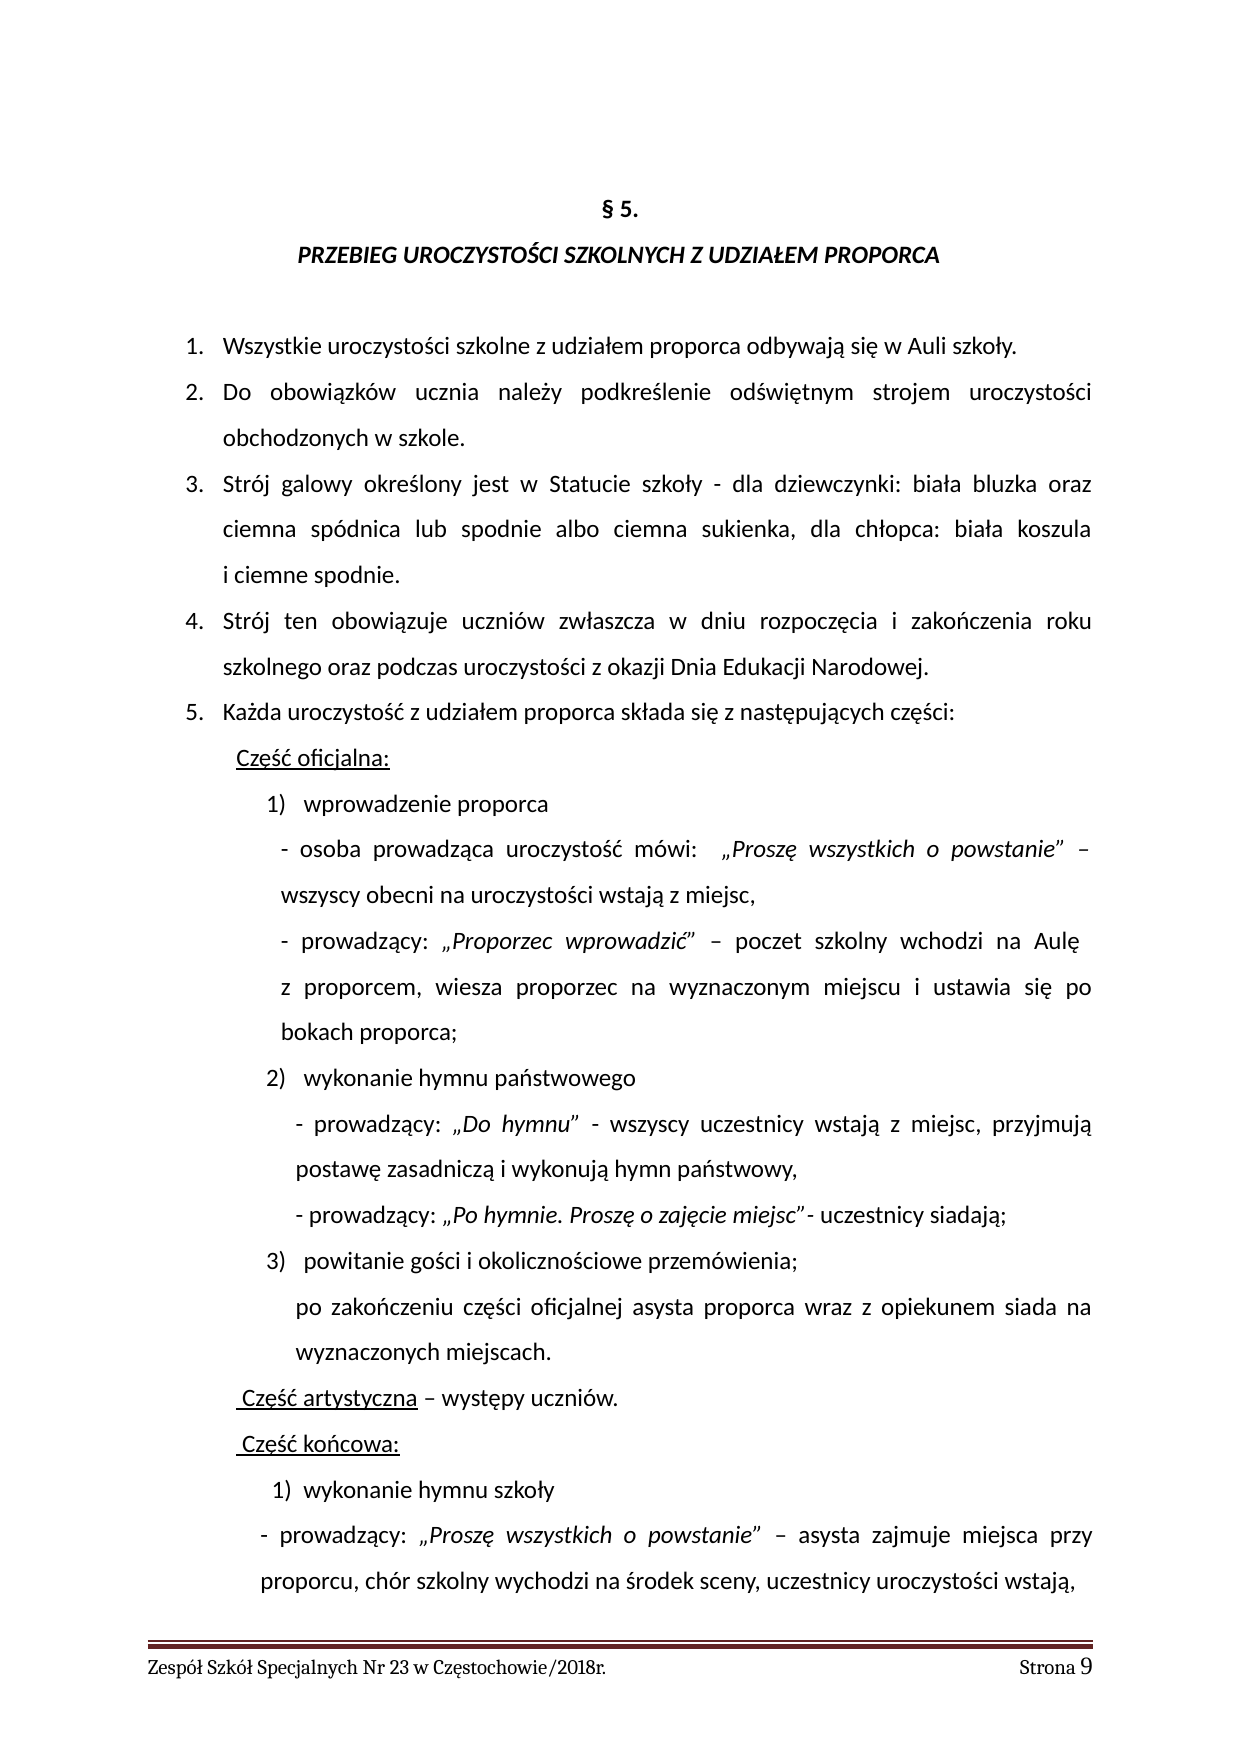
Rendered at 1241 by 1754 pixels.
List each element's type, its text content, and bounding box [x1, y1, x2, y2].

text - prowadzący: „Do hymnu” - wszyscy uczestnicy wstają z miejsc, przyjmują postawę zasadniczą i wykonują hymn państwowy, [295, 1108, 1093, 1184]
list powitanie gości i okolicznościowe przemówienia; [266, 1245, 1093, 1276]
list Strój galowy określony jest w Statucie szkoły - dla dziewczynki: biała bluzka oraz ciemna spódnica lub spodnie albo ciemna sukienka, dla chłopca: biała koszula i ciemne spodnie. [185, 468, 1093, 590]
list - prowadzący: „Proszę wszystkich o powstanie” – asysta zajmuje miejsca przy proporcu, chór szkolny wychodzi na środek sceny, uczestnicy uroczystości wstają, [260, 1519, 1093, 1596]
text - prowadzący: „Proporzec wprowadzić” – poczet szkolny wchodzi na Aulę z proporcem, wiesza proporzec na wyznaczonym miejscu i ustawia się po bokach proporca; [281, 925, 1093, 1047]
list Część oficjalna: [236, 742, 1093, 773]
text Część końcowa: [148, 1428, 1093, 1458]
list wprowadzenie proporca [266, 788, 1093, 818]
list Wszystkie uroczystości szkolne z udziałem proporca odbywają się w Auli szkoły. [185, 331, 1093, 361]
text 1) wykonanie hymnu szkoły [148, 1474, 1093, 1504]
list Każda uroczystość z udziałem proporca składa się z następujących części: [185, 696, 1093, 727]
text - prowadzący: „Po hymnie. Proszę o zajęcie miejsc”- uczestnicy siadają; [295, 1199, 1093, 1230]
text - osoba prowadząca uroczystość mówi: „Proszę wszystkich o powstanie” – wszyscy obecni na uroczystości wstają z miejsc, [281, 833, 1093, 910]
text Część artystyczna – występy uczniów. [148, 1382, 1093, 1413]
list Do obowiązków ucznia należy podkreślenie odświętnym strojem uroczystości obchodzonych w szkole. [185, 376, 1093, 452]
text § 5. [148, 193, 1093, 224]
text po zakończeniu części oficjalnej asysta proporca wraz z opiekunem siada na wyznaczonych miejscach. [295, 1291, 1093, 1367]
list Strój ten obowiązuje uczniów zwłaszcza w dniu rozpoczęcia i zakończenia roku szkolnego oraz podczas uroczystości z okazji Dnia Edukacji Narodowej. [185, 605, 1093, 681]
list wykonanie hymnu państwowego [266, 1062, 1093, 1093]
text PRZEBIEG UROCZYSTOŚCI SZKOLNYCH Z UDZIAŁEM PROPORCA [148, 239, 1093, 269]
